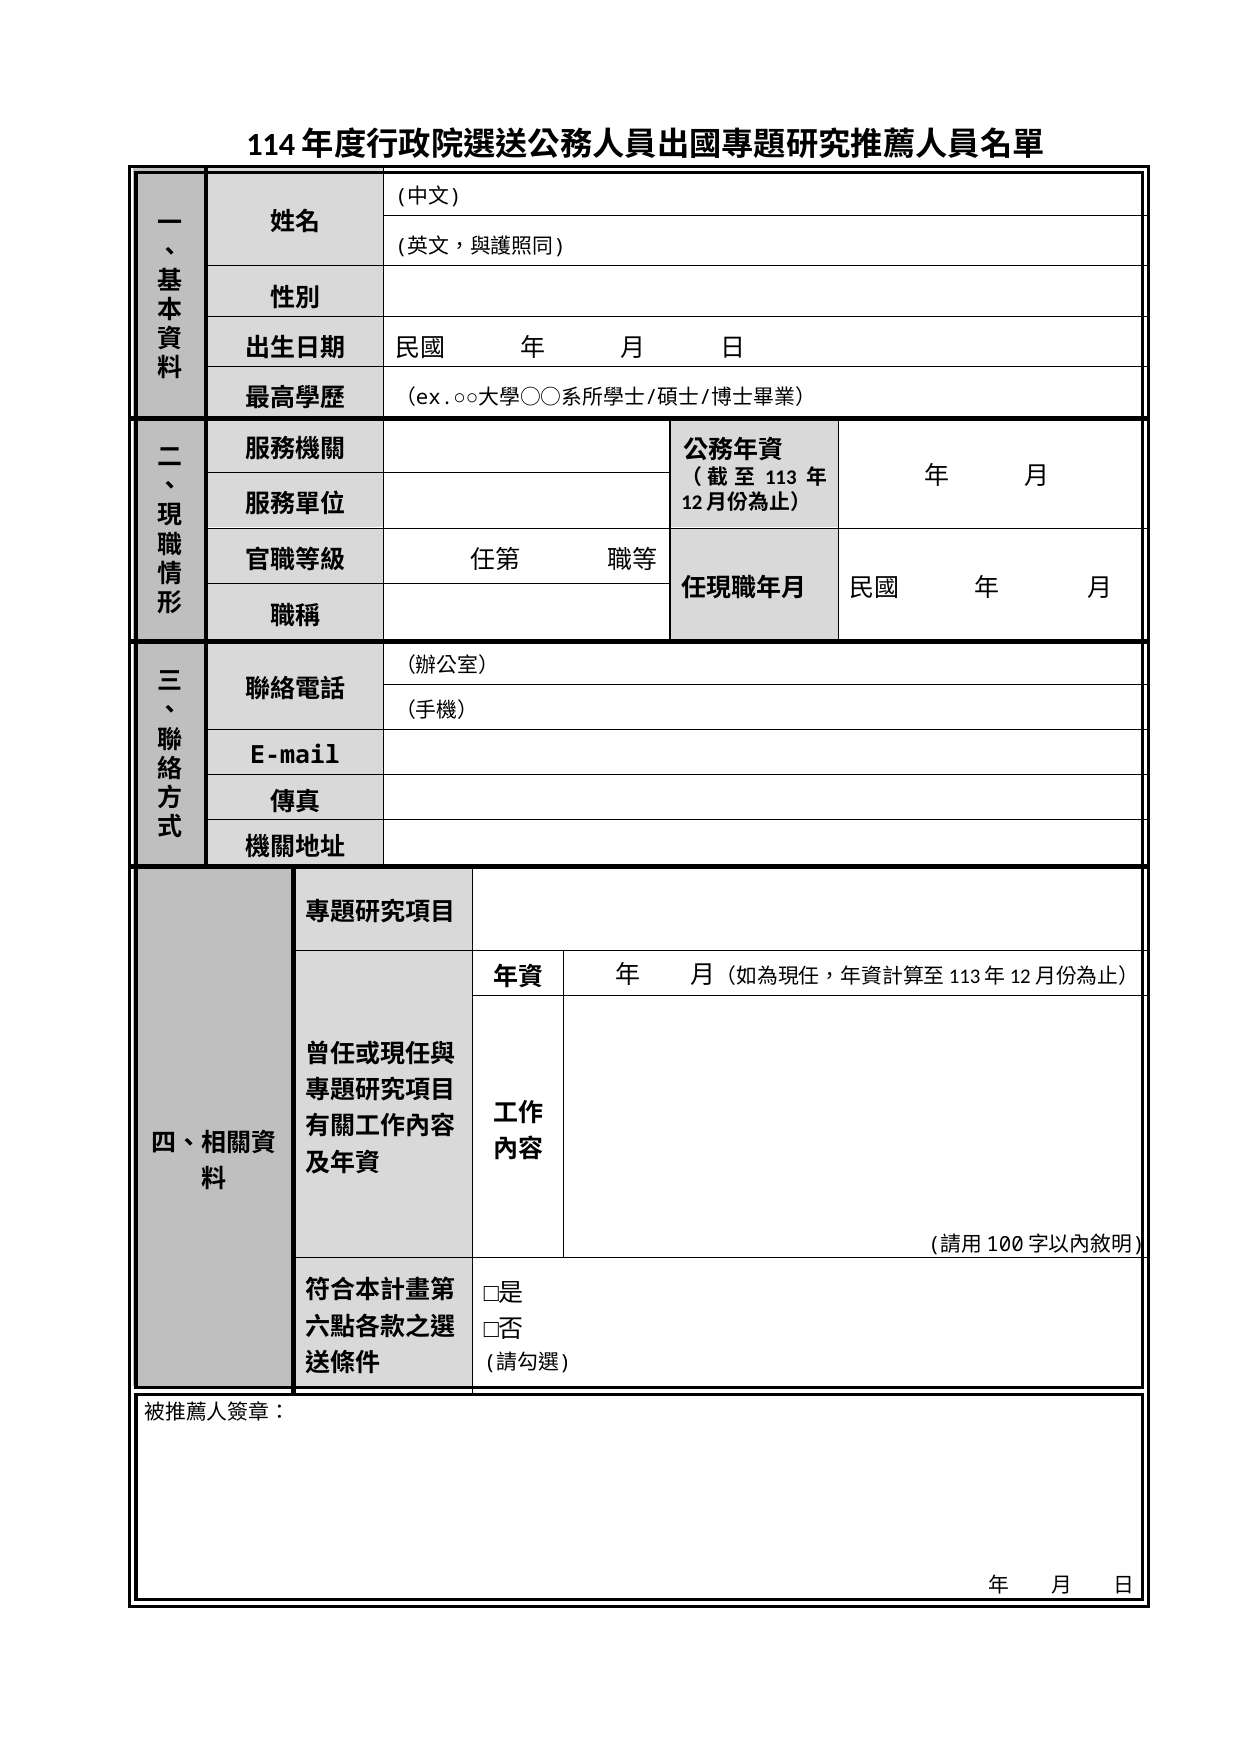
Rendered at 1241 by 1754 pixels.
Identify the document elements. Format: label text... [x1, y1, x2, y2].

table_cell 性別 [208, 266, 383, 316]
table_cell 四、相關資料 [138, 869, 291, 1386]
table_cell 二 、 現 職 情 形 [138, 421, 204, 639]
table_cell □是 □否 (請勾選) [473, 1258, 1141, 1386]
table_cell 公務年資 （截至113年12月份為止） [671, 421, 838, 527]
table_cell 三 、 聯 絡 方 式 [138, 644, 204, 864]
table_cell 工作 內容 [473, 996, 563, 1257]
table_cell 曾任或現任與專題研究項目有關工作內容及年資 [296, 951, 472, 1257]
table_cell 官職等級 [208, 529, 383, 583]
table_cell (請用100字以內敘明) [564, 996, 1141, 1257]
table_cell 專題研究項目 [296, 869, 472, 950]
table_cell E-mail [208, 730, 383, 774]
table_cell （手機） [384, 685, 1141, 729]
table_cell 年資 [473, 951, 563, 995]
table_header 姓名 [208, 174, 383, 265]
table_cell （辦公室） [384, 644, 1141, 684]
table_header (中文) [384, 168, 1145, 215]
table_cell 年 月（如為現任，年資計算至113年12月份為止） [564, 951, 1141, 995]
table_cell 符合本計畫第六點各款之選送條件 [296, 1258, 472, 1386]
table_cell 最高學歷 [208, 367, 383, 416]
table_cell 年 月 [839, 421, 1141, 527]
table_cell [384, 730, 1141, 774]
table_cell 聯絡電話 [208, 644, 383, 729]
table_cell 民國 年 月 日 [384, 317, 1141, 366]
table_cell （ex.○○大學○○系所學士/碩士/博士畢業） [384, 367, 1141, 416]
table_cell 出生日期 [208, 317, 383, 366]
table_header 一 、 基 本 資 料 [133, 168, 204, 416]
table_cell 被推薦人簽章： 年 月 日 [473, 1386, 1145, 1598]
table_cell 被推薦人簽章： 年 月 日 [296, 1389, 472, 1393]
table_cell 任第 職等 [384, 529, 669, 583]
text 114年度行政院選送公務人員出國專題研究推薦人員名單 [118, 118, 1122, 165]
table_cell 服務機關 [208, 421, 383, 472]
table_cell [473, 869, 1141, 950]
table_cell 職稱 [208, 584, 383, 639]
table_cell [384, 820, 1141, 864]
table_cell [384, 775, 1141, 819]
table_cell 服務單位 [208, 473, 383, 527]
table_cell [384, 473, 669, 527]
table_cell 任現職年月 [671, 529, 838, 639]
table_cell (英文，與護照同) [384, 216, 1141, 265]
table_cell 傳真 [208, 775, 383, 819]
table_cell 被推薦人簽章： 年 月 日 [133, 1386, 291, 1598]
table_cell 被推薦人簽章： 年 月 日 [138, 1396, 1141, 1598]
table_cell [384, 584, 669, 639]
table_cell 民國 年 月 [839, 529, 1141, 639]
table_cell [384, 421, 669, 472]
table_cell 機關地址 [208, 820, 383, 864]
table_cell [384, 266, 1141, 316]
